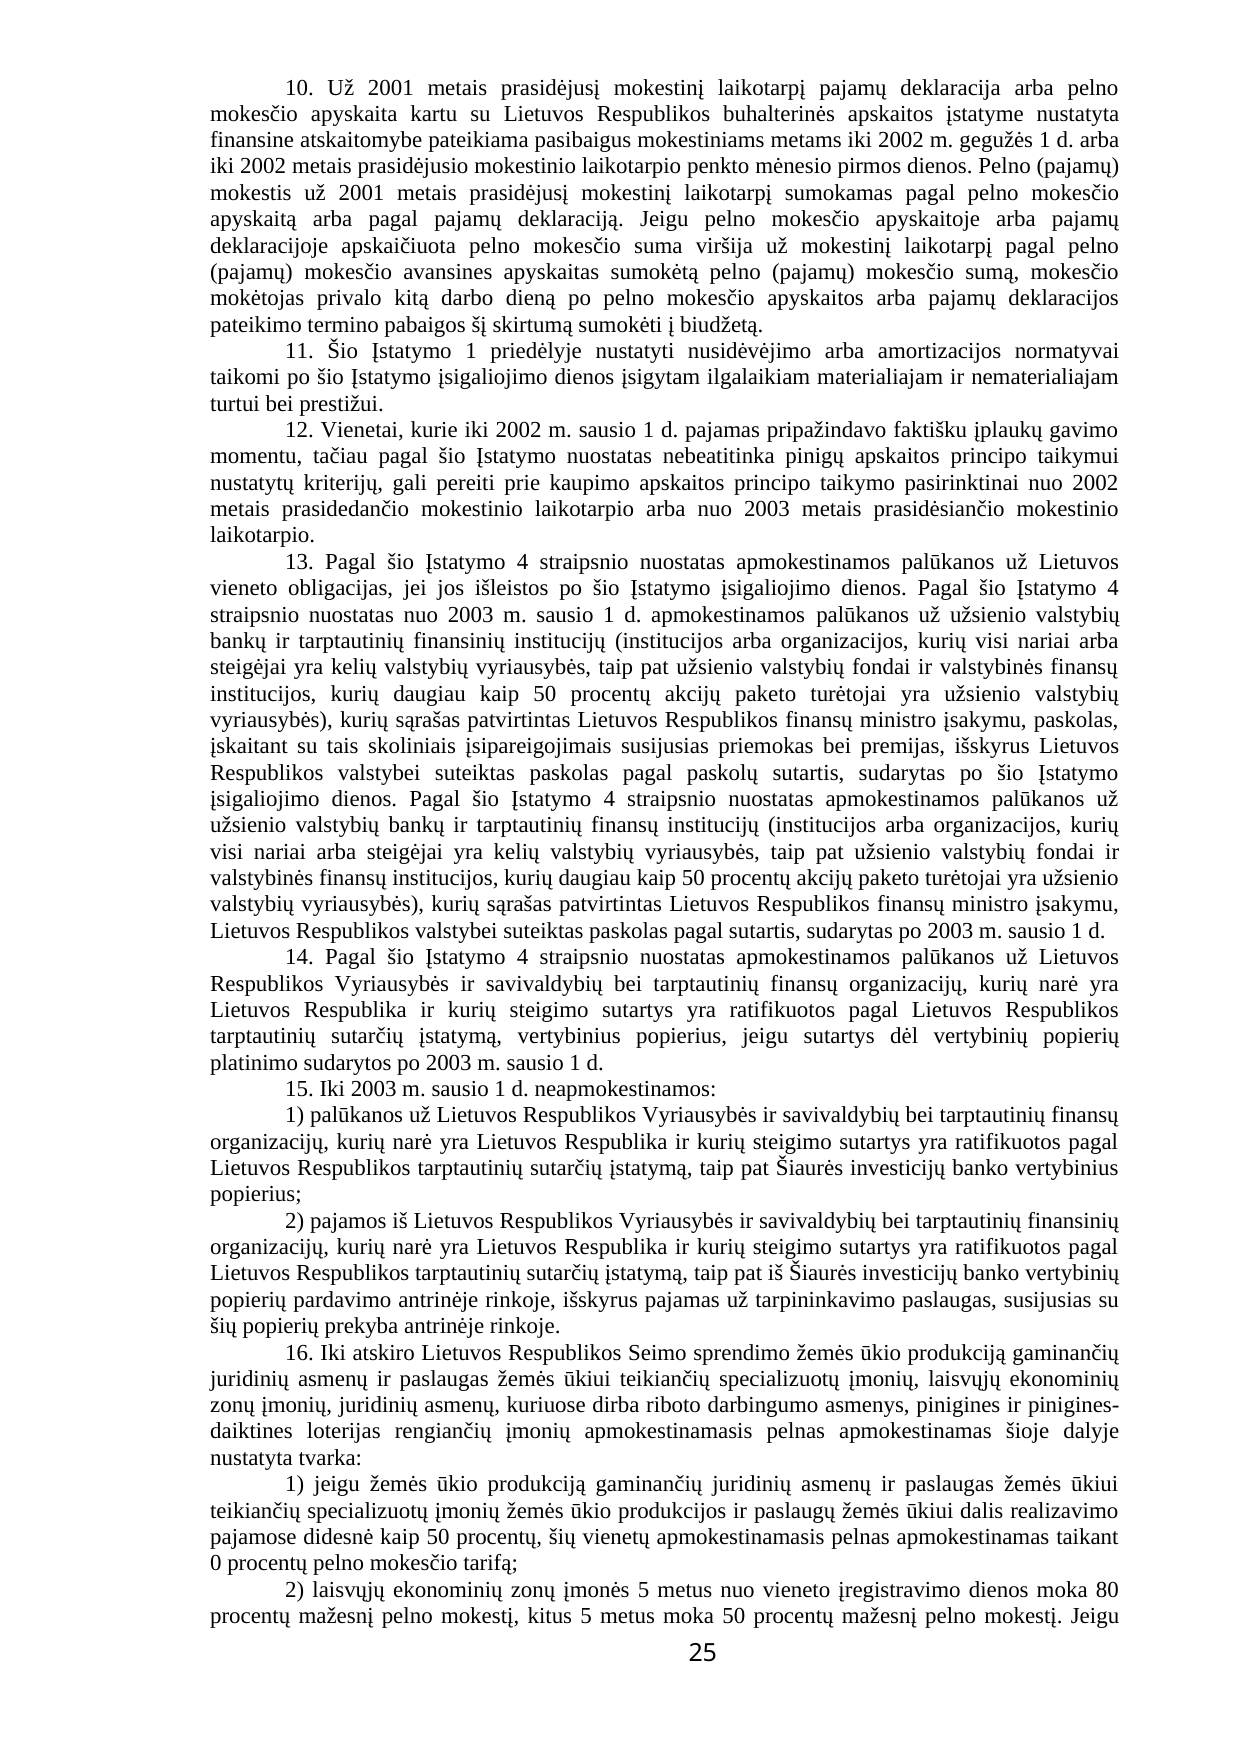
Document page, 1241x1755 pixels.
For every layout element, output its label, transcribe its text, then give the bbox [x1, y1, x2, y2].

text 2) pajamos iš Lietuvos Respublikos Vyriausybės ir savivaldybių bei tarptautinių finansinių organizacijų, kurių narė yra Lietuvos Respublika ir kurių steigimo sutartys yra ratifikuotos pagal Lietuvos Respublikos tarptautinių sutarčių įstatymą, taip pat iš Šiaurės investicijų banko vertybinių popierių pardavimo antrinėje rinkoje, išskyrus pajamas už tarpininkavimo paslaugas, susijusias su šių popierių prekyba antrinėje rinkoje. [210, 1207, 1120, 1338]
text 15. Iki 2003 m. sausio 1 d. neapmokestinamos: [210, 1075, 1120, 1101]
text 14. Pagal šio Įstatymo 4 straipsnio nuostatas apmokestinamos palūkanos už Lietuvos Respublikos Vyriausybės ir savivaldybių bei tarptautinių finansų organizacijų, kurių narė yra Lietuvos Respublika ir kurių steigimo sutartys yra ratifikuotos pagal Lietuvos Respublikos tarptautinių sutarčių įstatymą, vertybinius popierius, jeigu sutartys dėl vertybinių popierių platinimo sudarytos po 2003 m. sausio 1 d. [210, 943, 1120, 1075]
text 2) laisvųjų ekonominių zonų įmonės 5 metus nuo vieneto įregistravimo dienos moka 80 procentų mažesnį pelno mokestį, kitus 5 metus moka 50 procentų mažesnį pelno mokestį. Jeigu [210, 1576, 1120, 1628]
text 1) jeigu žemės ūkio produkciją gaminančių juridinių asmenų ir paslaugas žemės ūkiui teikiančių specializuotų įmonių žemės ūkio produkcijos ir paslaugų žemės ūkiui dalis realizavimo pajamose didesnė kaip 50 procentų, šių vienetų apmokestinamasis pelnas apmokestinamas taikant 0 procentų pelno mokesčio tarifą; [210, 1470, 1120, 1576]
text 12. Vienetai, kurie iki 2002 m. sausio 1 d. pajamas pripažindavo faktišku įplaukų gavimo momentu, tačiau pagal šio Įstatymo nuostatas nebeatitinka pinigų apskaitos principo taikymui nustatytų kriterijų, gali pereiti prie kaupimo apskaitos principo taikymo pasirinktinai nuo 2002 metais prasidedančio mokestinio laikotarpio arba nuo 2003 metais prasidėsiančio mokestinio laikotarpio. [210, 416, 1120, 548]
text 1) palūkanos už Lietuvos Respublikos Vyriausybės ir savivaldybių bei tarptautinių finansų organizacijų, kurių narė yra Lietuvos Respublika ir kurių steigimo sutartys yra ratifikuotos pagal Lietuvos Respublikos tarptautinių sutarčių įstatymą, taip pat Šiaurės investicijų banko vertybinius popierius; [210, 1101, 1120, 1207]
text 10. Už 2001 metais prasidėjusį mokestinį laikotarpį pajamų deklaracija arba pelno mokesčio apyskaita kartu su Lietuvos Respublikos buhalterinės apskaitos įstatyme nustatyta finansine atskaitomybe pateikiama pasibaigus mokestiniams metams iki 2002 m. gegužės 1 d. arba iki 2002 metais prasidėjusio mokestinio laikotarpio penkto mėnesio pirmos dienos. Pelno (pajamų) mokestis už 2001 metais prasidėjusį mokestinį laikotarpį sumokamas pagal pelno mokesčio apyskaitą arba pagal pajamų deklaraciją. Jeigu pelno mokesčio apyskaitoje arba pajamų deklaracijoje apskaičiuota pelno mokesčio suma viršija už mokestinį laikotarpį pagal pelno (pajamų) mokesčio avansines apyskaitas sumokėtą pelno (pajamų) mokesčio sumą, mokesčio mokėtojas privalo kitą darbo dieną po pelno mokesčio apyskaitos arba pajamų deklaracijos pateikimo termino pabaigos šį skirtumą sumokėti į biudžetą. [210, 73, 1120, 337]
text 13. Pagal šio Įstatymo 4 straipsnio nuostatas apmokestinamos palūkanos už Lietuvos vieneto obligacijas, jei jos išleistos po šio Įstatymo įsigaliojimo dienos. Pagal šio Įstatymo 4 straipsnio nuostatas nuo 2003 m. sausio 1 d. apmokestinamos palūkanos už užsienio valstybių bankų ir tarptautinių finansinių institucijų (institucijos arba organizacijos, kurių visi nariai arba steigėjai yra kelių valstybių vyriausybės, taip pat užsienio valstybių fondai ir valstybinės finansų institucijos, kurių daugiau kaip 50 procentų akcijų paketo turėtojai yra užsienio valstybių vyriausybės), kurių sąrašas patvirtintas Lietuvos Respublikos finansų ministro įsakymu, paskolas, įskaitant su tais skoliniais įsipareigojimais susijusias priemokas bei premijas, išskyrus Lietuvos Respublikos valstybei suteiktas paskolas pagal paskolų sutartis, sudarytas po šio Įstatymo įsigaliojimo dienos. Pagal šio Įstatymo 4 straipsnio nuostatas apmokestinamos palūkanos už užsienio valstybių bankų ir tarptautinių finansų institucijų (institucijos arba organizacijos, kurių visi nariai arba steigėjai yra kelių valstybių vyriausybės, taip pat užsienio valstybių fondai ir valstybinės finansų institucijos, kurių daugiau kaip 50 procentų akcijų paketo turėtojai yra užsienio valstybių vyriausybės), kurių sąrašas patvirtintas Lietuvos Respublikos finansų ministro įsakymu, Lietuvos Respublikos valstybei suteiktas paskolas pagal sutartis, sudarytas po 2003 m. sausio 1 d. [210, 548, 1120, 943]
text 16. Iki atskiro Lietuvos Respublikos Seimo sprendimo žemės ūkio produkciją gaminančių juridinių asmenų ir paslaugas žemės ūkiui teikiančių specializuotų įmonių, laisvųjų ekonominių zonų įmonių, juridinių asmenų, kuriuose dirba riboto darbingumo asmenys, pinigines ir pinigines-daiktines loterijas rengiančių įmonių apmokestinamasis pelnas apmokestinamas šioje dalyje nustatyta tvarka: [210, 1338, 1120, 1470]
text 11. Šio Įstatymo 1 priedėlyje nustatyti nusidėvėjimo arba amortizacijos normatyvai taikomi po šio Įstatymo įsigaliojimo dienos įsigytam ilgalaikiam materialiajam ir nematerialiajam turtui bei prestižui. [210, 337, 1120, 416]
